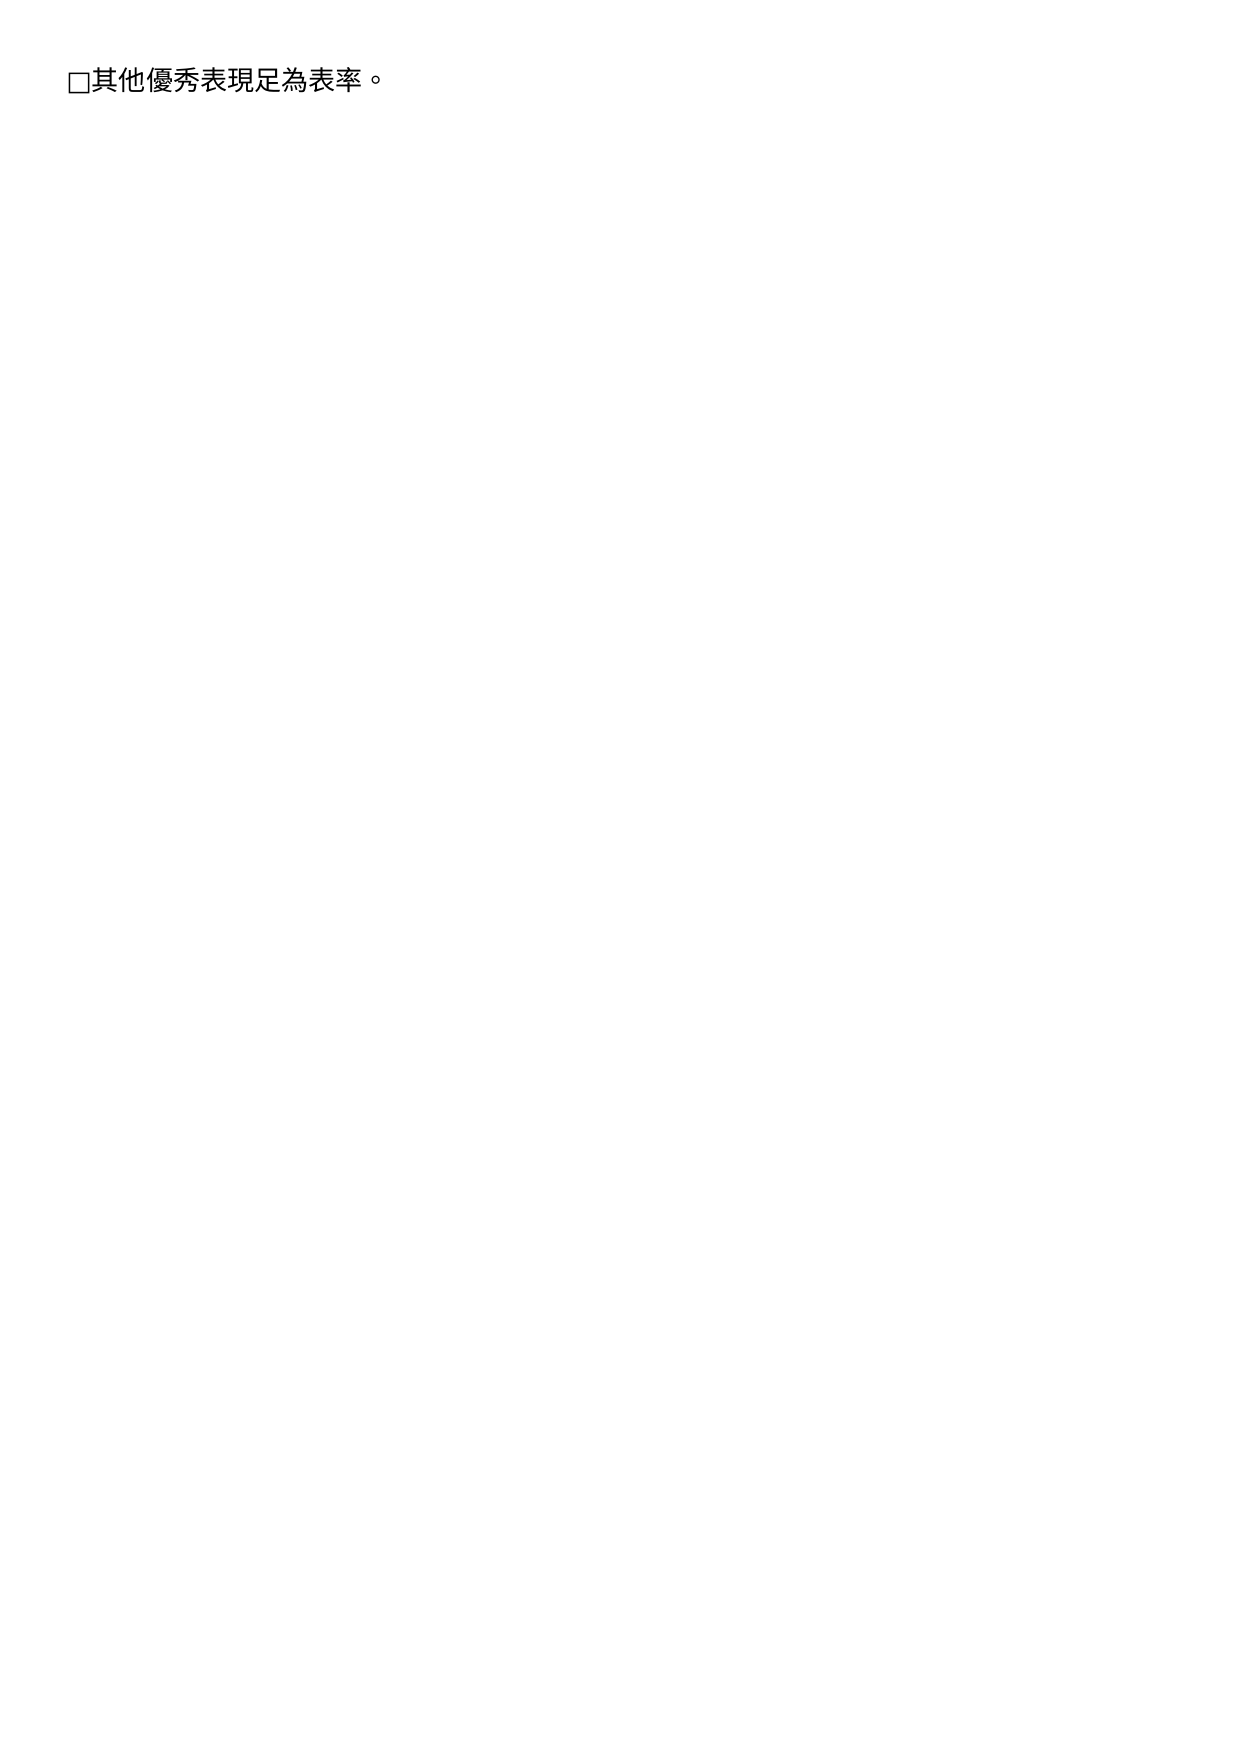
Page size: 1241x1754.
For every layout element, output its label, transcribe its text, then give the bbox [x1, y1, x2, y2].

text □其他優秀表現足為表率。 [59, 59, 1181, 98]
